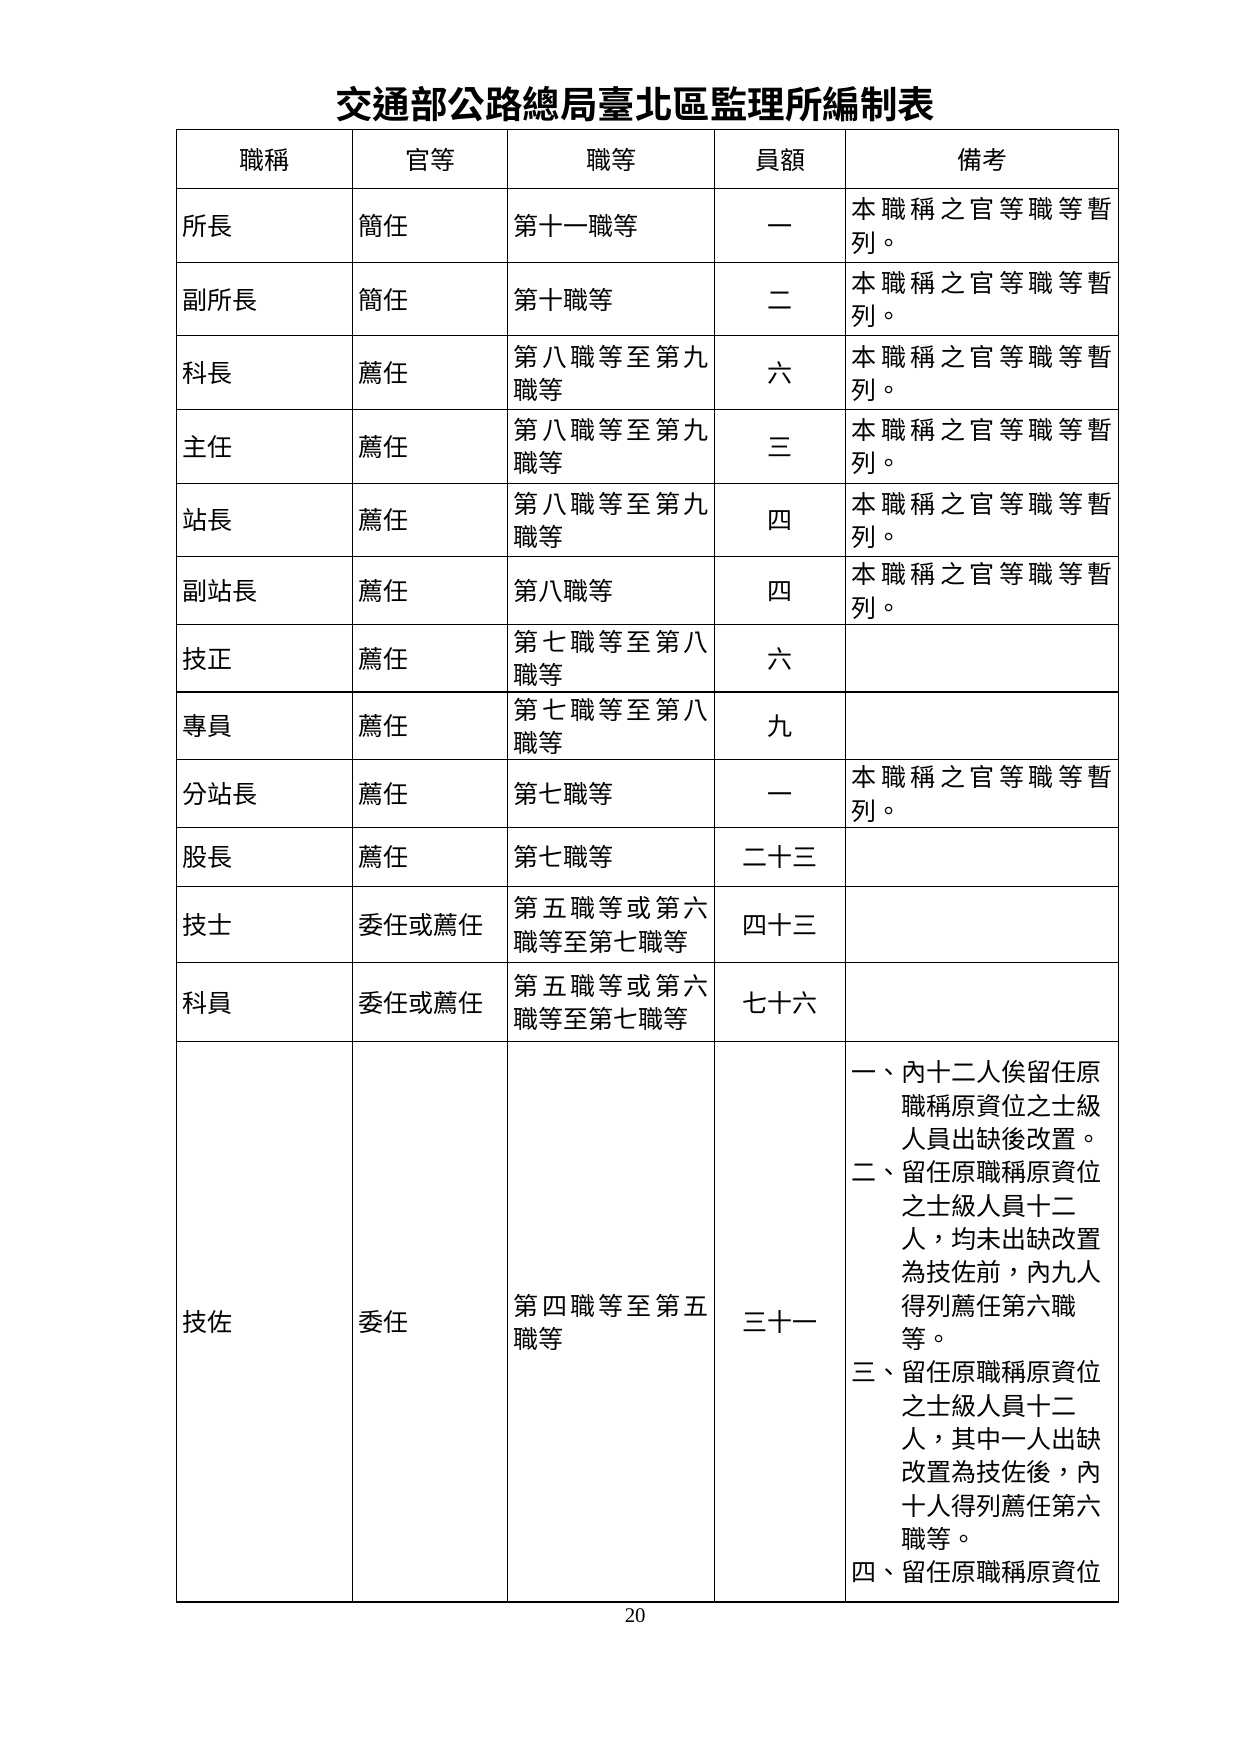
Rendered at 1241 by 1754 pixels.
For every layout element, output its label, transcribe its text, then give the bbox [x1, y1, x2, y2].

table_cell 專員 [177, 693, 352, 759]
table_cell 六 [715, 336, 845, 409]
table_cell 第八職等 [508, 557, 714, 624]
table_cell 委任或薦任 [353, 963, 507, 1041]
table_header 備考 [846, 130, 1118, 188]
table_cell 四 [715, 484, 845, 556]
table_cell 本職稱之官等職等暫列。 [846, 263, 1118, 335]
table_cell 本職稱之官等職等暫列。 [846, 189, 1118, 262]
table_cell 第八職等至第九職等 [508, 484, 714, 556]
table_cell 薦任 [353, 625, 507, 691]
table_header 官等 [353, 130, 507, 188]
table_cell 第八職等至第九職等 [508, 410, 714, 482]
table_cell 第七職等 [508, 760, 714, 827]
table_cell 第七職等 [508, 828, 714, 886]
table_cell 七十六 [715, 963, 845, 1041]
table_cell 四 [715, 557, 845, 624]
table_cell 第七職等至第八職等 [508, 693, 714, 759]
table_cell 三 [715, 410, 845, 482]
table_cell 一、內十二人俟留任原職稱原資位之士級人員出缺後改置。 二、留任原職稱原資位之士級人員十二人，均未出缺改置為技佐前，內九人得列薦任第六職等。 三、留任原職稱原資位之士級人員十二人，其中一人出缺改置為技佐後，內十人得列薦任第六職等。 四、留任原職稱原資位 [846, 1042, 1118, 1601]
table_cell 所長 [177, 189, 352, 262]
table_cell 技士 [177, 887, 352, 962]
table_cell 薦任 [353, 693, 507, 759]
table_cell [846, 625, 1118, 691]
table_cell 第四職等至第五職等 [508, 1042, 714, 1601]
table_cell 委任 [353, 1042, 507, 1601]
table_cell 一 [715, 760, 845, 827]
table_cell 四十三 [715, 887, 845, 962]
table_cell 本職稱之官等職等暫列。 [846, 484, 1118, 556]
table_cell 第十職等 [508, 263, 714, 335]
table_cell 六 [715, 625, 845, 691]
table_cell 技佐 [177, 1042, 352, 1601]
text 交通部公路總局臺北區監理所編制表 [177, 75, 1092, 129]
table_cell 本職稱之官等職等暫列。 [846, 760, 1118, 827]
table_cell 技正 [177, 625, 352, 691]
table_cell [846, 963, 1118, 1041]
table_header 職等 [508, 130, 714, 188]
table_cell 副站長 [177, 557, 352, 624]
table_cell 本職稱之官等職等暫列。 [846, 410, 1118, 482]
table_cell 第八職等至第九職等 [508, 336, 714, 409]
table_cell 第五職等或第六職等至第七職等 [508, 963, 714, 1041]
table_cell 分站長 [177, 760, 352, 827]
table_cell 股長 [177, 828, 352, 886]
table_cell [846, 887, 1118, 962]
table_cell 科長 [177, 336, 352, 409]
table_cell 委任或薦任 [353, 887, 507, 962]
table_cell 站長 [177, 484, 352, 556]
table_cell 簡任 [353, 263, 507, 335]
table_cell 主任 [177, 410, 352, 482]
table_header 職稱 [177, 130, 352, 188]
table_cell 簡任 [353, 189, 507, 262]
table_cell 第十一職等 [508, 189, 714, 262]
table_cell 薦任 [353, 484, 507, 556]
table_cell 本職稱之官等職等暫列。 [846, 557, 1118, 624]
table_cell 第七職等至第八職等 [508, 625, 714, 691]
table_cell 二十三 [715, 828, 845, 886]
table_cell 薦任 [353, 336, 507, 409]
table_cell 薦任 [353, 760, 507, 827]
table_cell 九 [715, 693, 845, 759]
table_cell 薦任 [353, 828, 507, 886]
table_cell 薦任 [353, 410, 507, 482]
table_cell [846, 693, 1118, 759]
table_cell 一 [715, 189, 845, 262]
table_cell 第五職等或第六職等至第七職等 [508, 887, 714, 962]
table_cell 二 [715, 263, 845, 335]
table_header 員額 [715, 130, 845, 188]
table_cell 薦任 [353, 557, 507, 624]
table_cell [846, 828, 1118, 886]
table_cell 副所長 [177, 263, 352, 335]
table_cell 本職稱之官等職等暫列。 [846, 336, 1118, 409]
table_cell 科員 [177, 963, 352, 1041]
table_cell 三十一 [715, 1042, 845, 1601]
